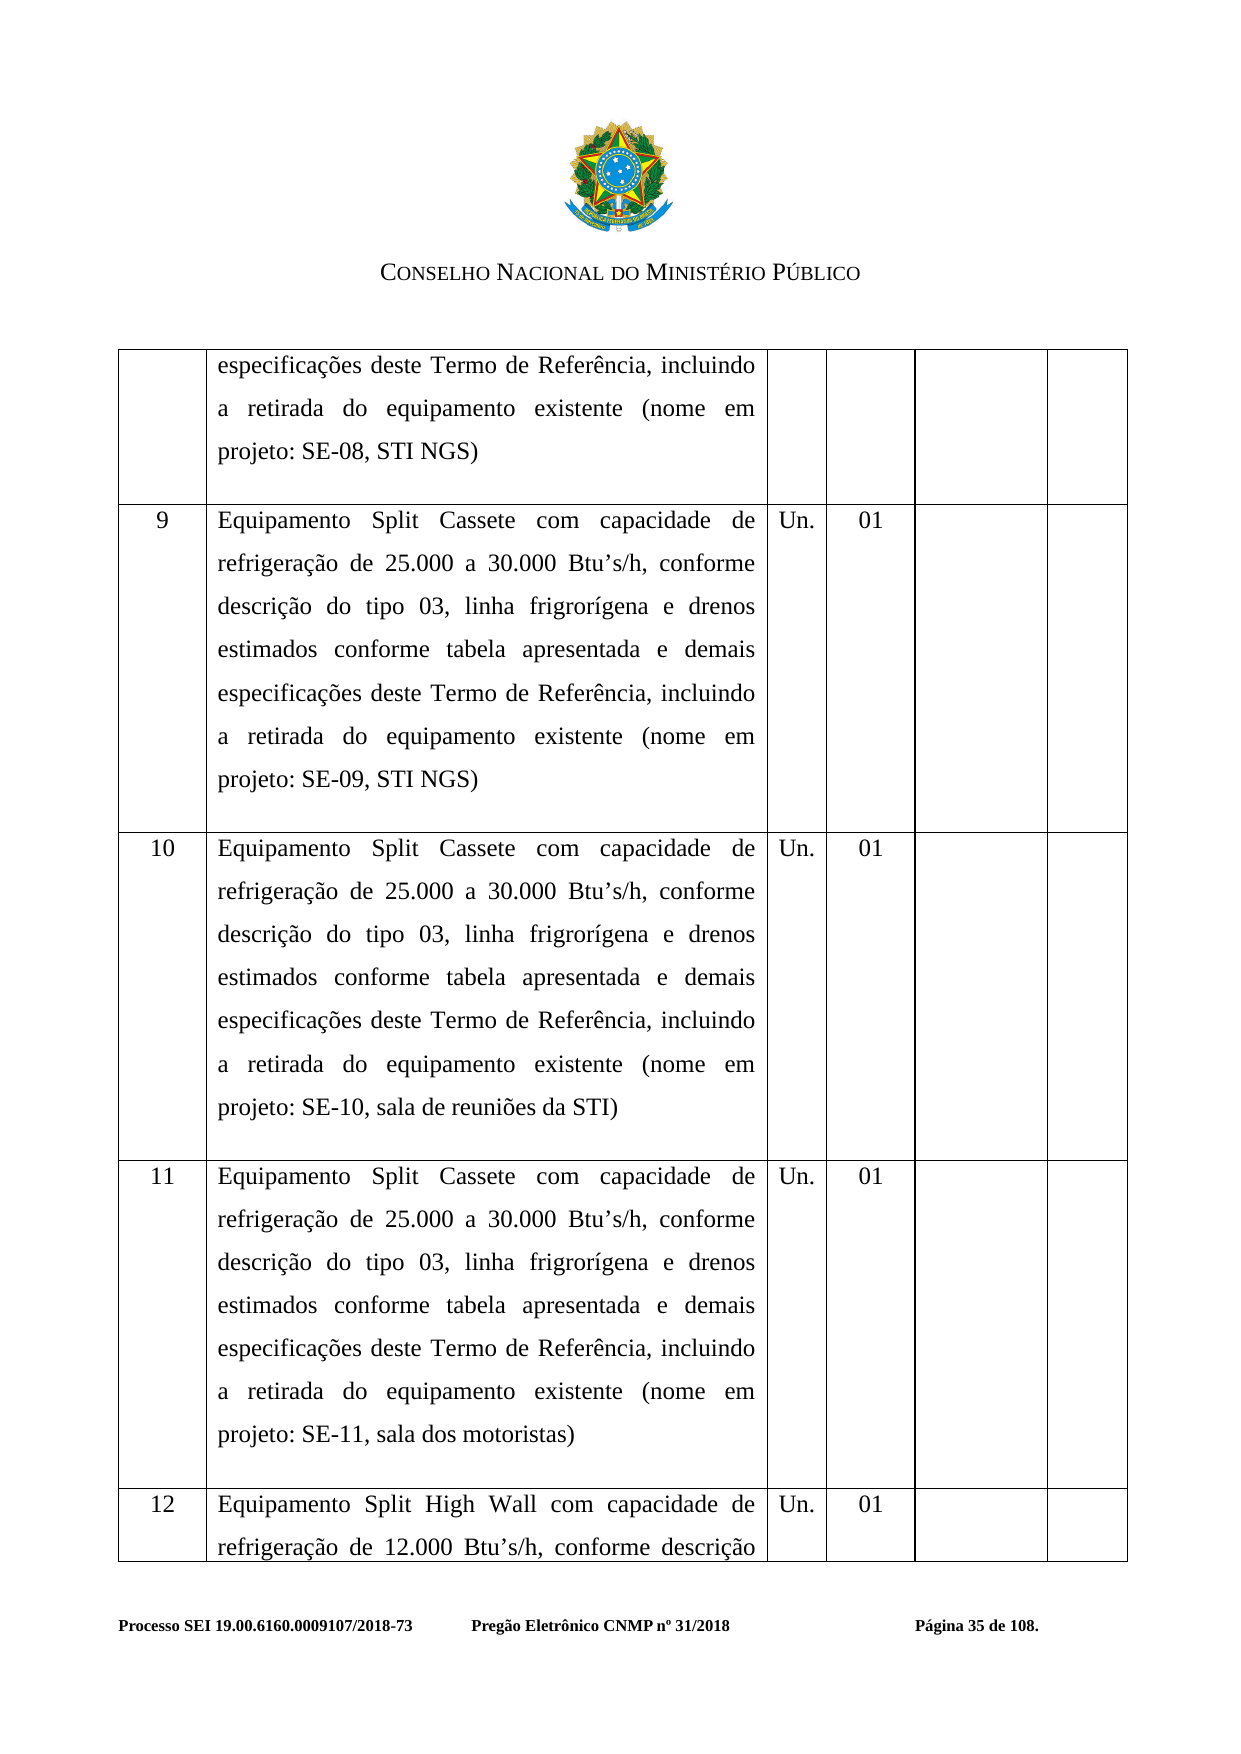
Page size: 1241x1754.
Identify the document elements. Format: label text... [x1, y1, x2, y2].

table_cell [916, 1489, 1047, 1561]
table_cell Un. [768, 505, 826, 832]
table_cell [1048, 1161, 1127, 1488]
table_cell 01 [827, 833, 914, 1160]
table_cell [1048, 833, 1127, 1160]
table_cell [916, 505, 1047, 832]
table_cell 10 [119, 833, 206, 1160]
table_cell Equipamento Split Cassete com capacidade de refrigeração de 25.000 a 30.000 Btu’s/h, conforme descrição do tipo 03, linha frigrorígena e drenos estimados conforme tabela apresentada e demais especificações deste Termo de Referência, incluindo a retirada do equipamento existente (nome em projeto: SE-10, sala de reuniões da STI) [207, 833, 767, 1160]
table_cell [916, 350, 1047, 504]
table_cell Equipamento Split Cassete com capacidade de refrigeração de 25.000 a 30.000 Btu’s/h, conforme descrição do tipo 03, linha frigrorígena e drenos estimados conforme tabela apresentada e demais especificações deste Termo de Referência, incluindo a retirada do equipamento existente (nome em projeto: SE-09, STI NGS) [207, 505, 767, 832]
table_cell Equipamento Split Cassete com capacidade de refrigeração de 25.000 a 30.000 Btu’s/h, conforme descrição do tipo 03, linha frigrorígena e drenos estimados conforme tabela apresentada e demais especificações deste Termo de Referência, incluindo a retirada do equipamento existente (nome em projeto: SE-11, sala dos motoristas) [207, 1161, 767, 1488]
table_cell 12 [119, 1489, 206, 1561]
table_cell 11 [119, 1161, 206, 1488]
table_cell [827, 350, 914, 504]
table_cell [1048, 1489, 1127, 1561]
table_cell [1048, 505, 1127, 832]
table_cell 01 [827, 1489, 914, 1561]
table_cell especificações deste Termo de Referência, incluindo a retirada do equipamento existente (nome em projeto: SE-08, STI NGS) [207, 350, 767, 504]
table_cell Un. [768, 1489, 826, 1561]
table_cell [916, 833, 1047, 1160]
table_cell [119, 350, 206, 504]
table_cell 01 [827, 1161, 914, 1488]
table_cell Un. [768, 1161, 826, 1488]
table_cell [916, 1161, 1047, 1488]
table_cell Un. [768, 833, 826, 1160]
table_cell [1048, 350, 1127, 504]
table_cell Equipamento Split High Wall com capacidade de refrigeração de 12.000 Btu’s/h, conforme descrição [207, 1489, 767, 1561]
table_cell [768, 350, 826, 504]
table_cell 01 [827, 505, 914, 832]
table_cell 9 [119, 505, 206, 832]
